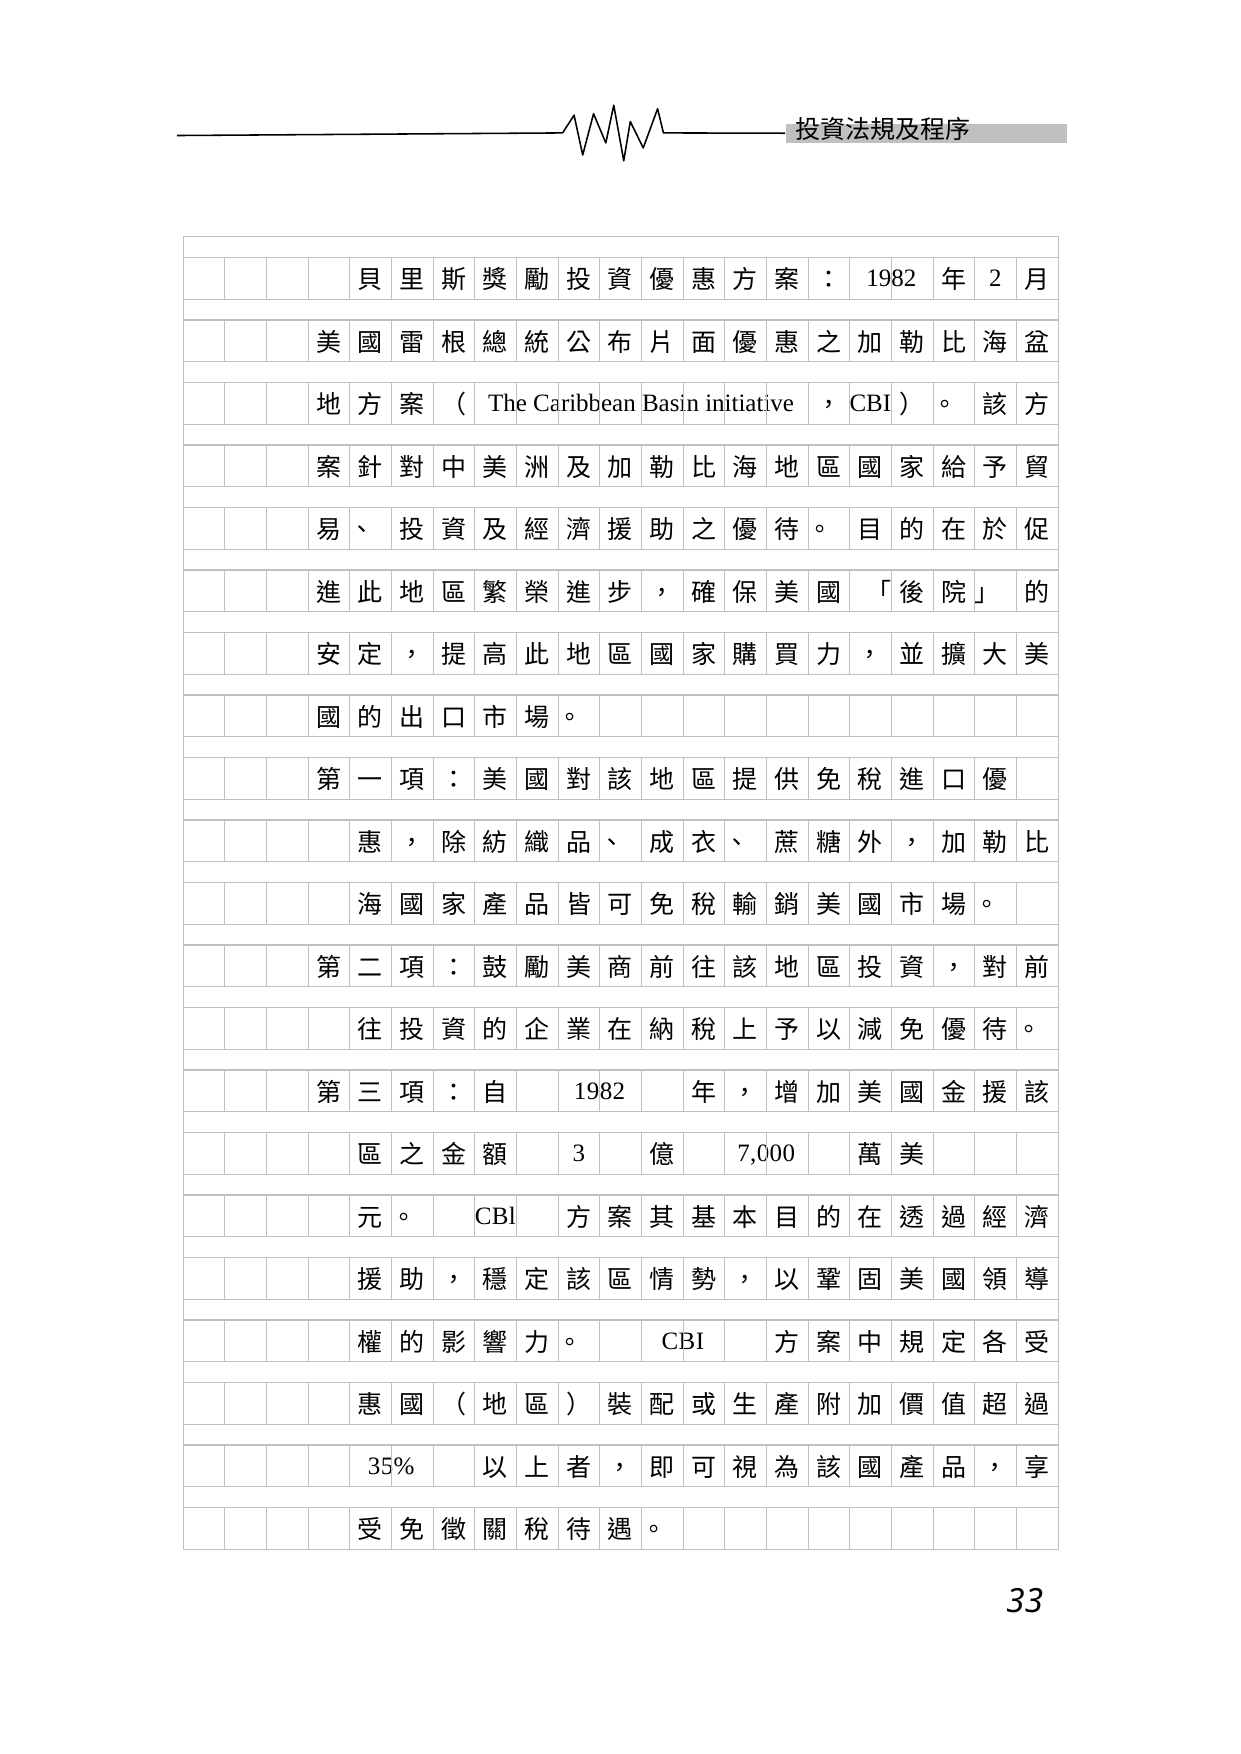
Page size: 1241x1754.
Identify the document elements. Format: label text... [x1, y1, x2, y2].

text 第一項：美國對該地區提供免稅進口優惠，除紡織品、成衣、蔗糖外，加勒比海國家產品皆可免稅輸銷美國市場。 [309, 821, 349, 861]
text 往 [350, 1008, 391, 1049]
text 第一項：美國對該地區提供免稅進口優惠，除紡織品、成衣、蔗糖外，加勒比海國家產品皆可免稅輸銷美國市場。 [600, 758, 641, 799]
text 第一項：美國對該地區提供免稅進口優惠，除紡織品、成衣、蔗糖外，加勒比海國家產品皆可免稅輸銷美國市場。 [1017, 883, 1058, 924]
text 第一項：美國對該地區提供免稅進口優惠，除紡織品、成衣、蔗糖外，加勒比海國家產品皆可免稅輸銷美國市場。 [350, 821, 391, 861]
text 貝里斯獎勵投資優惠方案：1982年2月美國雷根總統公布片面優惠之加勒比海盆地方案（The Caribbean Basin initiative，CBI）。該方案針對中美洲及加勒比海地區國家給予貿易、投資及經濟援助之優待。目的在於促進此地區繁榮進步，確保美國「後院」的安定，提高此地區國家購買力，並擴大美國的出口市場。 [281, 487, 1058, 507]
text 第一項：美國對該地區提供免稅進口優惠，除紡織品、成衣、蔗糖外，加勒比海國家產品皆可免稅輸銷美國市場。 [850, 883, 891, 924]
text 第一項：美國對該地區提供免稅進口優惠，除紡織品、成衣、蔗糖外，加勒比海國家產品皆可免稅輸銷美國市場。 [600, 821, 641, 861]
text 鼓 [475, 946, 516, 986]
text 第三項：自1982年，增加美國金援該區之金額3億7,000萬美元。CBl方案其基本目的在透過經濟援助，穩定該區情勢，以鞏固美國領導權的影響力。CBI方案中規定各受惠國（地區）裝配或生產附加價值超過35%以上者，即可視為該國產品，享受免徵關稅待遇。 [281, 1175, 1058, 1194]
text 二 [350, 946, 391, 986]
text 貝里斯獎勵投資優惠方案：1982年2月美國雷根總統公布片面優惠之加勒比海盆地方案（The Caribbean Basin initiative，CBI）。該方案針對中美洲及加勒比海地區國家給予貿易、投資及經濟援助之優待。目的在於促進此地區繁榮進步，確保美國「後院」的安定，提高此地區國家購買力，並擴大美國的出口市場。 [281, 362, 1058, 382]
text ： [434, 946, 474, 986]
text 第一項：美國對該地區提供免稅進口優惠，除紡織品、成衣、蔗糖外，加勒比海國家產品皆可免稅輸銷美國市場。 [892, 821, 933, 861]
text [309, 1008, 349, 1049]
text 第一項：美國對該地區提供免稅進口優惠，除紡織品、成衣、蔗糖外，加勒比海國家產品皆可免稅輸銷美國市場。 [392, 883, 433, 924]
text 第三項：自1982年，增加美國金援該區之金額3億7,000萬美元。CBl方案其基本目的在透過經濟援助，穩定該區情勢，以鞏固美國領導權的影響力。CBI方案中規定各受惠國（地區）裝配或生產附加價值超過35%以上者，即可視為該國產品，享受免徵關稅待遇。 [281, 1050, 1058, 1069]
text 美 [559, 946, 599, 986]
text 在 [600, 1008, 641, 1049]
text 第一項：美國對該地區提供免稅進口優惠，除紡織品、成衣、蔗糖外，加勒比海國家產品皆可免稅輸銷美國市場。 [684, 883, 724, 924]
text 商 [600, 946, 641, 986]
text 第一項：美國對該地區提供免稅進口優惠，除紡織品、成衣、蔗糖外，加勒比海國家產品皆可免稅輸銷美國市場。 [281, 737, 1058, 757]
text [281, 987, 1058, 1007]
text 第三項：自1982年，增加美國金援該區之金額3億7,000萬美元。CBl方案其基本目的在透過經濟援助，穩定該區情勢，以鞏固美國領導權的影響力。CBI方案中規定各受惠國（地區）裝配或生產附加價值超過35%以上者，即可視為該國產品，享受免徵關稅待遇。 [281, 1300, 1058, 1319]
text 第一項：美國對該地區提供免稅進口優惠，除紡織品、成衣、蔗糖外，加勒比海國家產品皆可免稅輸銷美國市場。 [892, 883, 933, 924]
text 貝里斯獎勵投資優惠方案：1982年2月美國雷根總統公布片面優惠之加勒比海盆地方案（The Caribbean Basin initiative，CBI）。該方案針對中美洲及加勒比海地區國家給予貿易、投資及經濟援助之優待。目的在於促進此地區繁榮進步，確保美國「後院」的安定，提高此地區國家購買力，並擴大美國的出口市場。 [281, 237, 1058, 257]
text 第一項：美國對該地區提供免稅進口優惠，除紡織品、成衣、蔗糖外，加勒比海國家產品皆可免稅輸銷美國市場。 [475, 758, 516, 799]
text 貝里斯獎勵投資優惠方案：1982年2月美國雷根總統公布片面優惠之加勒比海盆地方案（The Caribbean Basin initiative，CBI）。該方案針對中美洲及加勒比海地區國家給予貿易、投資及經濟援助之優待。目的在於促進此地區繁榮進步，確保美國「後院」的安定，提高此地區國家購買力，並擴大美國的出口市場。 [281, 300, 1058, 319]
text 第一項：美國對該地區提供免稅進口優惠，除紡織品、成衣、蔗糖外，加勒比海國家產品皆可免稅輸銷美國市場。 [975, 758, 1016, 799]
text 第一項：美國對該地區提供免稅進口優惠，除紡織品、成衣、蔗糖外，加勒比海國家產品皆可免稅輸銷美國市場。 [892, 758, 933, 799]
text 貝里斯獎勵投資優惠方案：1982年2月美國雷根總統公布片面優惠之加勒比海盆地方案（The Caribbean Basin initiative，CBI）。該方案針對中美洲及加勒比海地區國家給予貿易、投資及經濟援助之優待。目的在於促進此地區繁榮進步，確保美國「後院」的安定，提高此地區國家購買力，並擴大美國的出口市場。 [281, 425, 1058, 444]
text 勵 [517, 946, 558, 986]
text 第一項：美國對該地區提供免稅進口優惠，除紡織品、成衣、蔗糖外，加勒比海國家產品皆可免稅輸銷美國市場。 [642, 821, 683, 861]
text 第一項：美國對該地區提供免稅進口優惠，除紡織品、成衣、蔗糖外，加勒比海國家產品皆可免稅輸銷美國市場。 [975, 883, 1016, 924]
text 企 [517, 1008, 558, 1049]
text 該 [725, 946, 766, 986]
text 稅 [684, 1008, 724, 1049]
text 第一項：美國對該地區提供免稅進口優惠，除紡織品、成衣、蔗糖外，加勒比海國家產品皆可免稅輸銷美國市場。 [934, 821, 974, 861]
text 貝里斯獎勵投資優惠方案：1982年2月美國雷根總統公布片面優惠之加勒比海盆地方案（The Caribbean Basin initiative，CBI）。該方案針對中美洲及加勒比海地區國家給予貿易、投資及經濟援助之優待。目的在於促進此地區繁榮進步，確保美國「後院」的安定，提高此地區國家購買力，並擴大美國的出口市場。 [281, 550, 1058, 569]
text 第一項：美國對該地區提供免稅進口優惠，除紡織品、成衣、蔗糖外，加勒比海國家產品皆可免稅輸銷美國市場。 [309, 883, 349, 924]
text 第三項：自1982年，增加美國金援該區之金額3億7,000萬美元。CBl方案其基本目的在透過經濟援助，穩定該區情勢，以鞏固美國領導權的影響力。CBI方案中規定各受惠國（地區）裝配或生產附加價值超過35%以上者，即可視為該國產品，享受免徵關稅待遇。 [281, 1425, 1058, 1444]
text 第一項：美國對該地區提供免稅進口優惠，除紡織品、成衣、蔗糖外，加勒比海國家產品皆可免稅輸銷美國市場。 [517, 758, 558, 799]
text 業 [559, 1008, 599, 1049]
text 。 [1017, 1008, 1058, 1049]
text 免 [892, 1008, 933, 1049]
text 第一項：美國對該地區提供免稅進口優惠，除紡織品、成衣、蔗糖外，加勒比海國家產品皆可免稅輸銷美國市場。 [934, 758, 974, 799]
text 減 [850, 1008, 891, 1049]
text 第一項：美國對該地區提供免稅進口優惠，除紡織品、成衣、蔗糖外，加勒比海國家產品皆可免稅輸銷美國市場。 [309, 758, 349, 799]
text 資 [434, 1008, 474, 1049]
text 第一項：美國對該地區提供免稅進口優惠，除紡織品、成衣、蔗糖外，加勒比海國家產品皆可免稅輸銷美國市場。 [975, 821, 1016, 861]
text 第一項：美國對該地區提供免稅進口優惠，除紡織品、成衣、蔗糖外，加勒比海國家產品皆可免稅輸銷美國市場。 [809, 883, 849, 924]
text 第一項：美國對該地區提供免稅進口優惠，除紡織品、成衣、蔗糖外，加勒比海國家產品皆可免稅輸銷美國市場。 [434, 883, 474, 924]
text 第一項：美國對該地區提供免稅進口優惠，除紡織品、成衣、蔗糖外，加勒比海國家產品皆可免稅輸銷美國市場。 [517, 821, 558, 861]
text 第三項：自1982年，增加美國金援該區之金額3億7,000萬美元。CBl方案其基本目的在透過經濟援助，穩定該區情勢，以鞏固美國領導權的影響力。CBI方案中規定各受惠國（地區）裝配或生產附加價值超過35%以上者，即可視為該國產品，享受免徵關稅待遇。 [281, 1487, 1058, 1507]
text 第一項：美國對該地區提供免稅進口優惠，除紡織品、成衣、蔗糖外，加勒比海國家產品皆可免稅輸銷美國市場。 [559, 758, 599, 799]
text 貝里斯獎勵投資優惠方案：1982年2月美國雷根總統公布片面優惠之加勒比海盆地方案（The Caribbean Basin initiative，CBI）。該方案針對中美洲及加勒比海地區國家給予貿易、投資及經濟援助之優待。目的在於促進此地區繁榮進步，確保美國「後院」的安定，提高此地區國家購買力，並擴大美國的出口市場。 [281, 675, 1058, 694]
text 上 [725, 1008, 766, 1049]
text 第一項：美國對該地區提供免稅進口優惠，除紡織品、成衣、蔗糖外，加勒比海國家產品皆可免稅輸銷美國市場。 [350, 758, 391, 799]
text [281, 1008, 308, 1049]
text 貝里斯獎勵投資優惠方案：1982年2月美國雷根總統公布片面優惠之加勒比海盆地方案（The Caribbean Basin initiative，CBI）。該方案針對中美洲及加勒比海地區國家給予貿易、投資及經濟援助之優待。目的在於促進此地區繁榮進步，確保美國「後院」的安定，提高此地區國家購買力，並擴大美國的出口市場。 [281, 612, 1058, 632]
text 優 [934, 1008, 974, 1049]
text 第一項：美國對該地區提供免稅進口優惠，除紡織品、成衣、蔗糖外，加勒比海國家產品皆可免稅輸銷美國市場。 [767, 883, 808, 924]
text 前 [1017, 946, 1058, 986]
text 地 [767, 946, 808, 986]
text 第一項：美國對該地區提供免稅進口優惠，除紡織品、成衣、蔗糖外，加勒比海國家產品皆可免稅輸銷美國市場。 [392, 758, 433, 799]
text 第一項：美國對該地區提供免稅進口優惠，除紡織品、成衣、蔗糖外，加勒比海國家產品皆可免稅輸銷美國市場。 [281, 800, 1058, 819]
text 第一項：美國對該地區提供免稅進口優惠，除紡織品、成衣、蔗糖外，加勒比海國家產品皆可免稅輸銷美國市場。 [392, 821, 433, 861]
text 第一項：美國對該地區提供免稅進口優惠，除紡織品、成衣、蔗糖外，加勒比海國家產品皆可免稅輸銷美國市場。 [684, 758, 724, 799]
text 以 [809, 1008, 849, 1049]
text 第一項：美國對該地區提供免稅進口優惠，除紡織品、成衣、蔗糖外，加勒比海國家產品皆可免稅輸銷美國市場。 [1017, 821, 1058, 861]
text 第三項：自1982年，增加美國金援該區之金額3億7,000萬美元。CBl方案其基本目的在透過經濟援助，穩定該區情勢，以鞏固美國領導權的影響力。CBI方案中規定各受惠國（地區）裝配或生產附加價值超過35%以上者，即可視為該國產品，享受免徵關稅待遇。 [281, 1237, 1058, 1257]
text 投 [850, 946, 891, 986]
text 第三項：自1982年，增加美國金援該區之金額3億7,000萬美元。CBl方案其基本目的在透過經濟援助，穩定該區情勢，以鞏固美國領導權的影響力。CBI方案中規定各受惠國（地區）裝配或生產附加價值超過35%以上者，即可視為該國產品，享受免徵關稅待遇。 [281, 1362, 1058, 1382]
text 第一項：美國對該地區提供免稅進口優惠，除紡織品、成衣、蔗糖外，加勒比海國家產品皆可免稅輸銷美國市場。 [642, 883, 683, 924]
text 第一項：美國對該地區提供免稅進口優惠，除紡織品、成衣、蔗糖外，加勒比海國家產品皆可免稅輸銷美國市場。 [434, 821, 474, 861]
text 第一項：美國對該地區提供免稅進口優惠，除紡織品、成衣、蔗糖外，加勒比海國家產品皆可免稅輸銷美國市場。 [281, 883, 308, 924]
text 第 [309, 946, 349, 986]
text 第一項：美國對該地區提供免稅進口優惠，除紡織品、成衣、蔗糖外，加勒比海國家產品皆可免稅輸銷美國市場。 [850, 758, 891, 799]
text 第一項：美國對該地區提供免稅進口優惠，除紡織品、成衣、蔗糖外，加勒比海國家產品皆可免稅輸銷美國市場。 [475, 821, 516, 861]
text [281, 925, 1058, 944]
text 項 [392, 946, 433, 986]
text 第一項：美國對該地區提供免稅進口優惠，除紡織品、成衣、蔗糖外，加勒比海國家產品皆可免稅輸銷美國市場。 [281, 862, 1058, 882]
text 資 [892, 946, 933, 986]
text 第一項：美國對該地區提供免稅進口優惠，除紡織品、成衣、蔗糖外，加勒比海國家產品皆可免稅輸銷美國市場。 [809, 821, 849, 861]
text 第一項：美國對該地區提供免稅進口優惠，除紡織品、成衣、蔗糖外，加勒比海國家產品皆可免稅輸銷美國市場。 [600, 883, 641, 924]
text 第一項：美國對該地區提供免稅進口優惠，除紡織品、成衣、蔗糖外，加勒比海國家產品皆可免稅輸銷美國市場。 [559, 821, 599, 861]
text 投 [392, 1008, 433, 1049]
text 予 [767, 1008, 808, 1049]
text 第一項：美國對該地區提供免稅進口優惠，除紡織品、成衣、蔗糖外，加勒比海國家產品皆可免稅輸銷美國市場。 [434, 758, 474, 799]
text 第一項：美國對該地區提供免稅進口優惠，除紡織品、成衣、蔗糖外，加勒比海國家產品皆可免稅輸銷美國市場。 [517, 883, 558, 924]
text 區 [809, 946, 849, 986]
text 第一項：美國對該地區提供免稅進口優惠，除紡織品、成衣、蔗糖外，加勒比海國家產品皆可免稅輸銷美國市場。 [809, 758, 849, 799]
text 前 [642, 946, 683, 986]
text 往 [684, 946, 724, 986]
text 第一項：美國對該地區提供免稅進口優惠，除紡織品、成衣、蔗糖外，加勒比海國家產品皆可免稅輸銷美國市場。 [281, 758, 308, 799]
text 第一項：美國對該地區提供免稅進口優惠，除紡織品、成衣、蔗糖外，加勒比海國家產品皆可免稅輸銷美國市場。 [725, 758, 766, 799]
text 第一項：美國對該地區提供免稅進口優惠，除紡織品、成衣、蔗糖外，加勒比海國家產品皆可免稅輸銷美國市場。 [934, 883, 974, 924]
text 對 [975, 946, 1016, 986]
text 第一項：美國對該地區提供免稅進口優惠，除紡織品、成衣、蔗糖外，加勒比海國家產品皆可免稅輸銷美國市場。 [850, 821, 891, 861]
text 第一項：美國對該地區提供免稅進口優惠，除紡織品、成衣、蔗糖外，加勒比海國家產品皆可免稅輸銷美國市場。 [642, 758, 683, 799]
text 第一項：美國對該地區提供免稅進口優惠，除紡織品、成衣、蔗糖外，加勒比海國家產品皆可免稅輸銷美國市場。 [559, 883, 599, 924]
text 第一項：美國對該地區提供免稅進口優惠，除紡織品、成衣、蔗糖外，加勒比海國家產品皆可免稅輸銷美國市場。 [350, 883, 391, 924]
text 第一項：美國對該地區提供免稅進口優惠，除紡織品、成衣、蔗糖外，加勒比海國家產品皆可免稅輸銷美國市場。 [767, 758, 808, 799]
text [281, 946, 308, 986]
text 的 [475, 1008, 516, 1049]
text 第一項：美國對該地區提供免稅進口優惠，除紡織品、成衣、蔗糖外，加勒比海國家產品皆可免稅輸銷美國市場。 [725, 883, 766, 924]
text 納 [642, 1008, 683, 1049]
text 第一項：美國對該地區提供免稅進口優惠，除紡織品、成衣、蔗糖外，加勒比海國家產品皆可免稅輸銷美國市場。 [475, 883, 516, 924]
text 第一項：美國對該地區提供免稅進口優惠，除紡織品、成衣、蔗糖外，加勒比海國家產品皆可免稅輸銷美國市場。 [725, 821, 766, 861]
text 第一項：美國對該地區提供免稅進口優惠，除紡織品、成衣、蔗糖外，加勒比海國家產品皆可免稅輸銷美國市場。 [1017, 758, 1058, 799]
text 第三項：自1982年，增加美國金援該區之金額3億7,000萬美元。CBl方案其基本目的在透過經濟援助，穩定該區情勢，以鞏固美國領導權的影響力。CBI方案中規定各受惠國（地區）裝配或生產附加價值超過35%以上者，即可視為該國產品，享受免徵關稅待遇。 [281, 1112, 1058, 1132]
text 第一項：美國對該地區提供免稅進口優惠，除紡織品、成衣、蔗糖外，加勒比海國家產品皆可免稅輸銷美國市場。 [684, 821, 724, 861]
text 待 [975, 1008, 1016, 1049]
text ， [934, 946, 974, 986]
text 第一項：美國對該地區提供免稅進口優惠，除紡織品、成衣、蔗糖外，加勒比海國家產品皆可免稅輸銷美國市場。 [281, 821, 308, 861]
text 第一項：美國對該地區提供免稅進口優惠，除紡織品、成衣、蔗糖外，加勒比海國家產品皆可免稅輸銷美國市場。 [767, 821, 808, 861]
